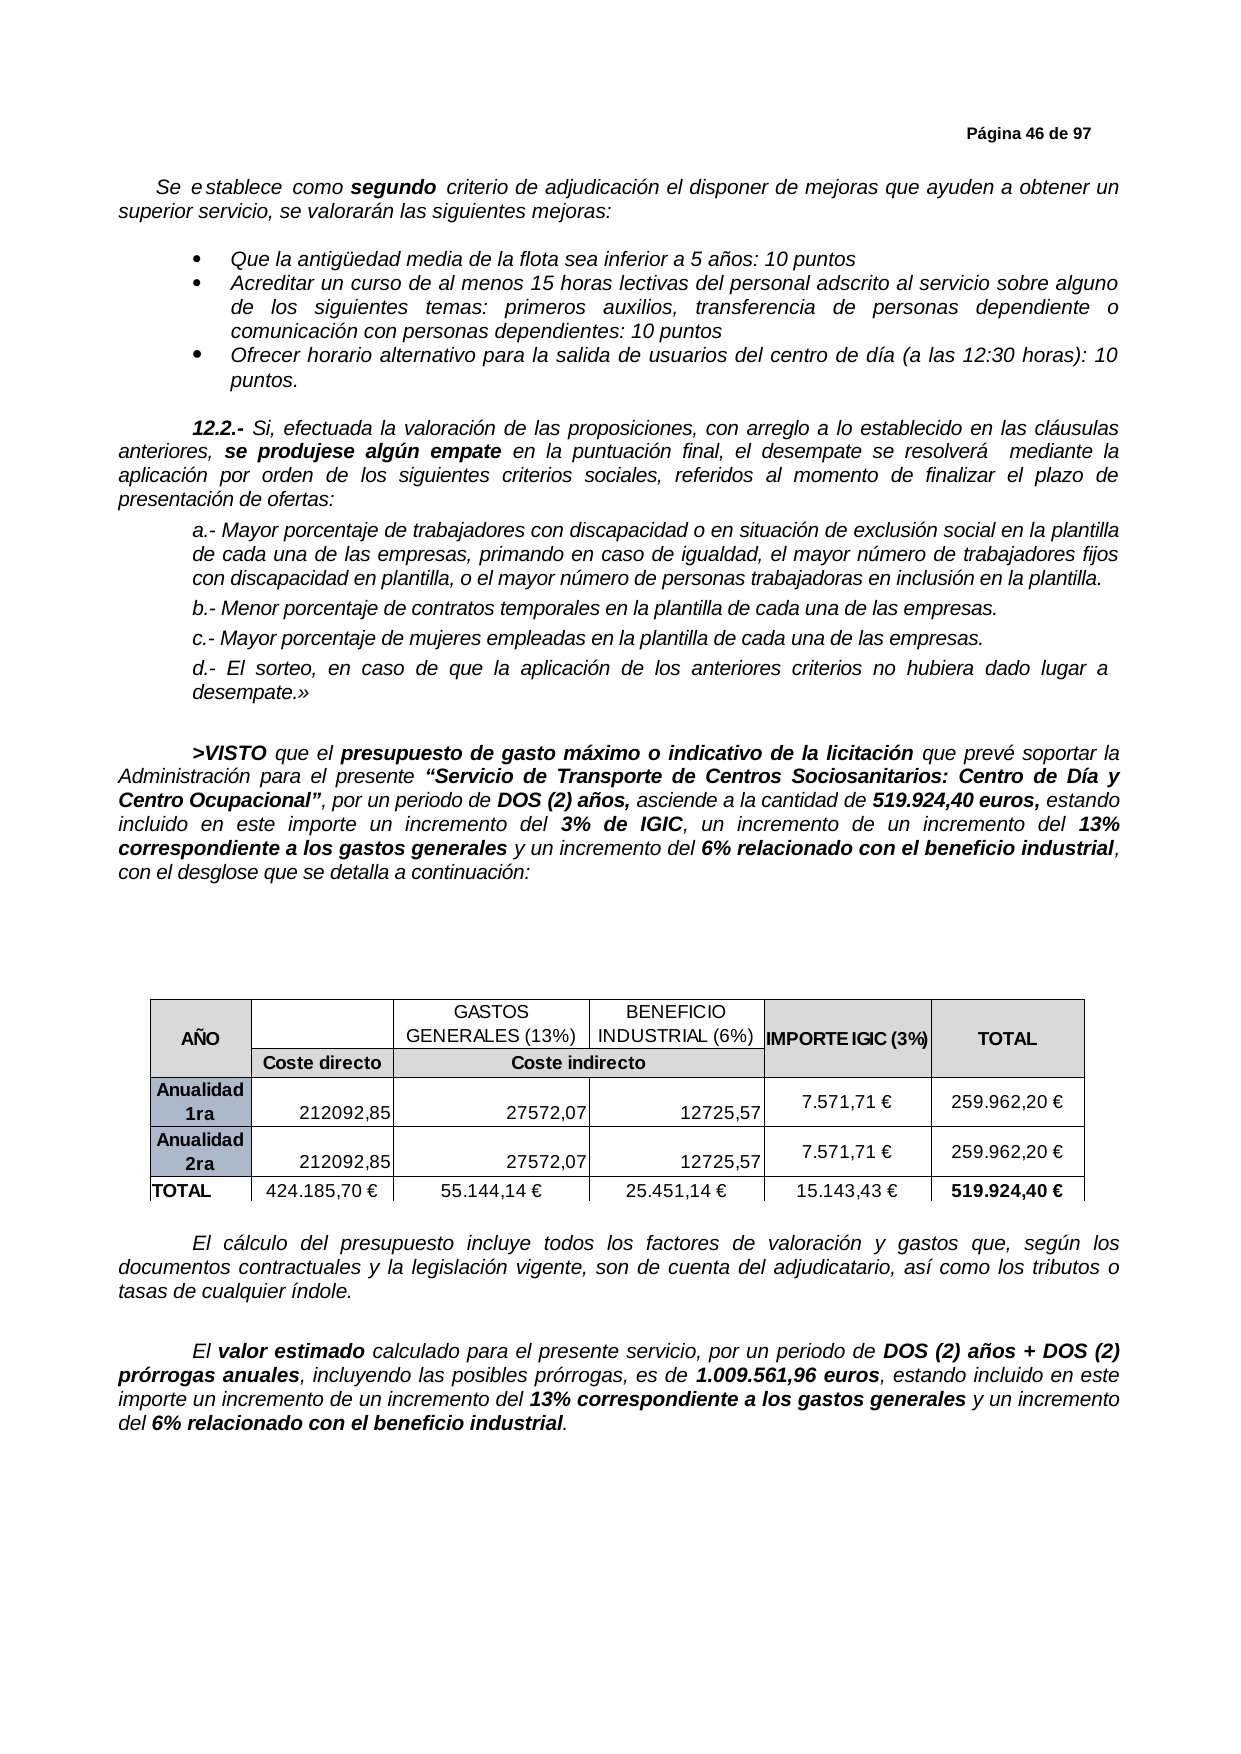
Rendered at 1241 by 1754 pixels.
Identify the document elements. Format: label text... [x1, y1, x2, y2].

list Que la antigüedad media de la flota sea inferior a 5 años: 10 puntos [193, 247, 1122, 271]
list Ofrecer horario alternativo para la salida de usuarios del centro de día (a las 12:30 horas): 10 puntos. [193, 343, 1122, 391]
text c.- Mayor porcentaje de mujeres empleadas en la plantilla de cada una de las empresas. [192, 626, 1122, 650]
text b.- Menor porcentaje de contratos temporales en la plantilla de cada una de las empresas. [192, 596, 1122, 619]
text d.- El sorteo, en caso de que la aplicación de los anteriores criterios no hubiera dado lugar a desempate.» [118, 656, 1122, 704]
text El cálculo del presupuesto incluye todos los factores de valoración y gastos que, según los documentos contractuales y la legislación vigente, son de cuenta del adjudicatario, así como los tributos o tasas de cualquier índole. [118, 1231, 1122, 1303]
text Se establece como segundo criterio de adjudicación el disponer de mejoras que ayuden a obtener un superior servicio, se valorarán las siguientes mejoras: [118, 175, 1122, 223]
text 12.2.- Si, efectuada la valoración de las proposiciones, con arreglo a lo establecido en las cláusulas anteriores, se produjese algún empate en la puntuación final, el desempate se resolverá mediante la aplicación por orden de los siguientes criterios sociales, referidos al momento de finalizar el plazo de presentación de ofertas: [118, 415, 1122, 511]
text >VISTO que el presupuesto de gasto máximo o indicativo de la licitación que prevé soportar la Administración para el presente “Servicio de Transporte de Centros Sociosanitarios: Centro de Día y Centro Ocupacional”, por un periodo de DOS (2) años, asciende a la cantidad de 519.924,40 euros, estando incluido en este importe un incremento del 3% de IGIC, un incremento de un incremento del 13% correspondiente a los gastos generales y un incremento del 6% relacionado con el beneficio industrial, con el desglose que se detalla a continuación: [118, 740, 1122, 884]
list Acreditar un curso de al menos 15 horas lectivas del personal adscrito al servicio sobre alguno de los siguientes temas: primeros auxilios, transferencia de personas dependiente o comunicación con personas dependientes: 10 puntos [193, 271, 1122, 343]
text El valor estimado calculado para el presente servicio, por un periodo de DOS (2) años + DOS (2) prórrogas anuales, incluyendo las posibles prórrogas, es de 1.009.561,96 euros, estando incluido en este importe un incremento de un incremento del 13% correspondiente a los gastos generales y un incremento del 6% relacionado con el beneficio industrial. [118, 1339, 1122, 1435]
text a.- Mayor porcentaje de trabajadores con discapacidad o en situación de exclusión social en la plantilla de cada una de las empresas, primando en caso de igualdad, el mayor número de trabajadores fijos con discapacidad en plantilla, o el mayor número de personas trabajadoras en inclusión en la plantilla. [192, 517, 1122, 589]
